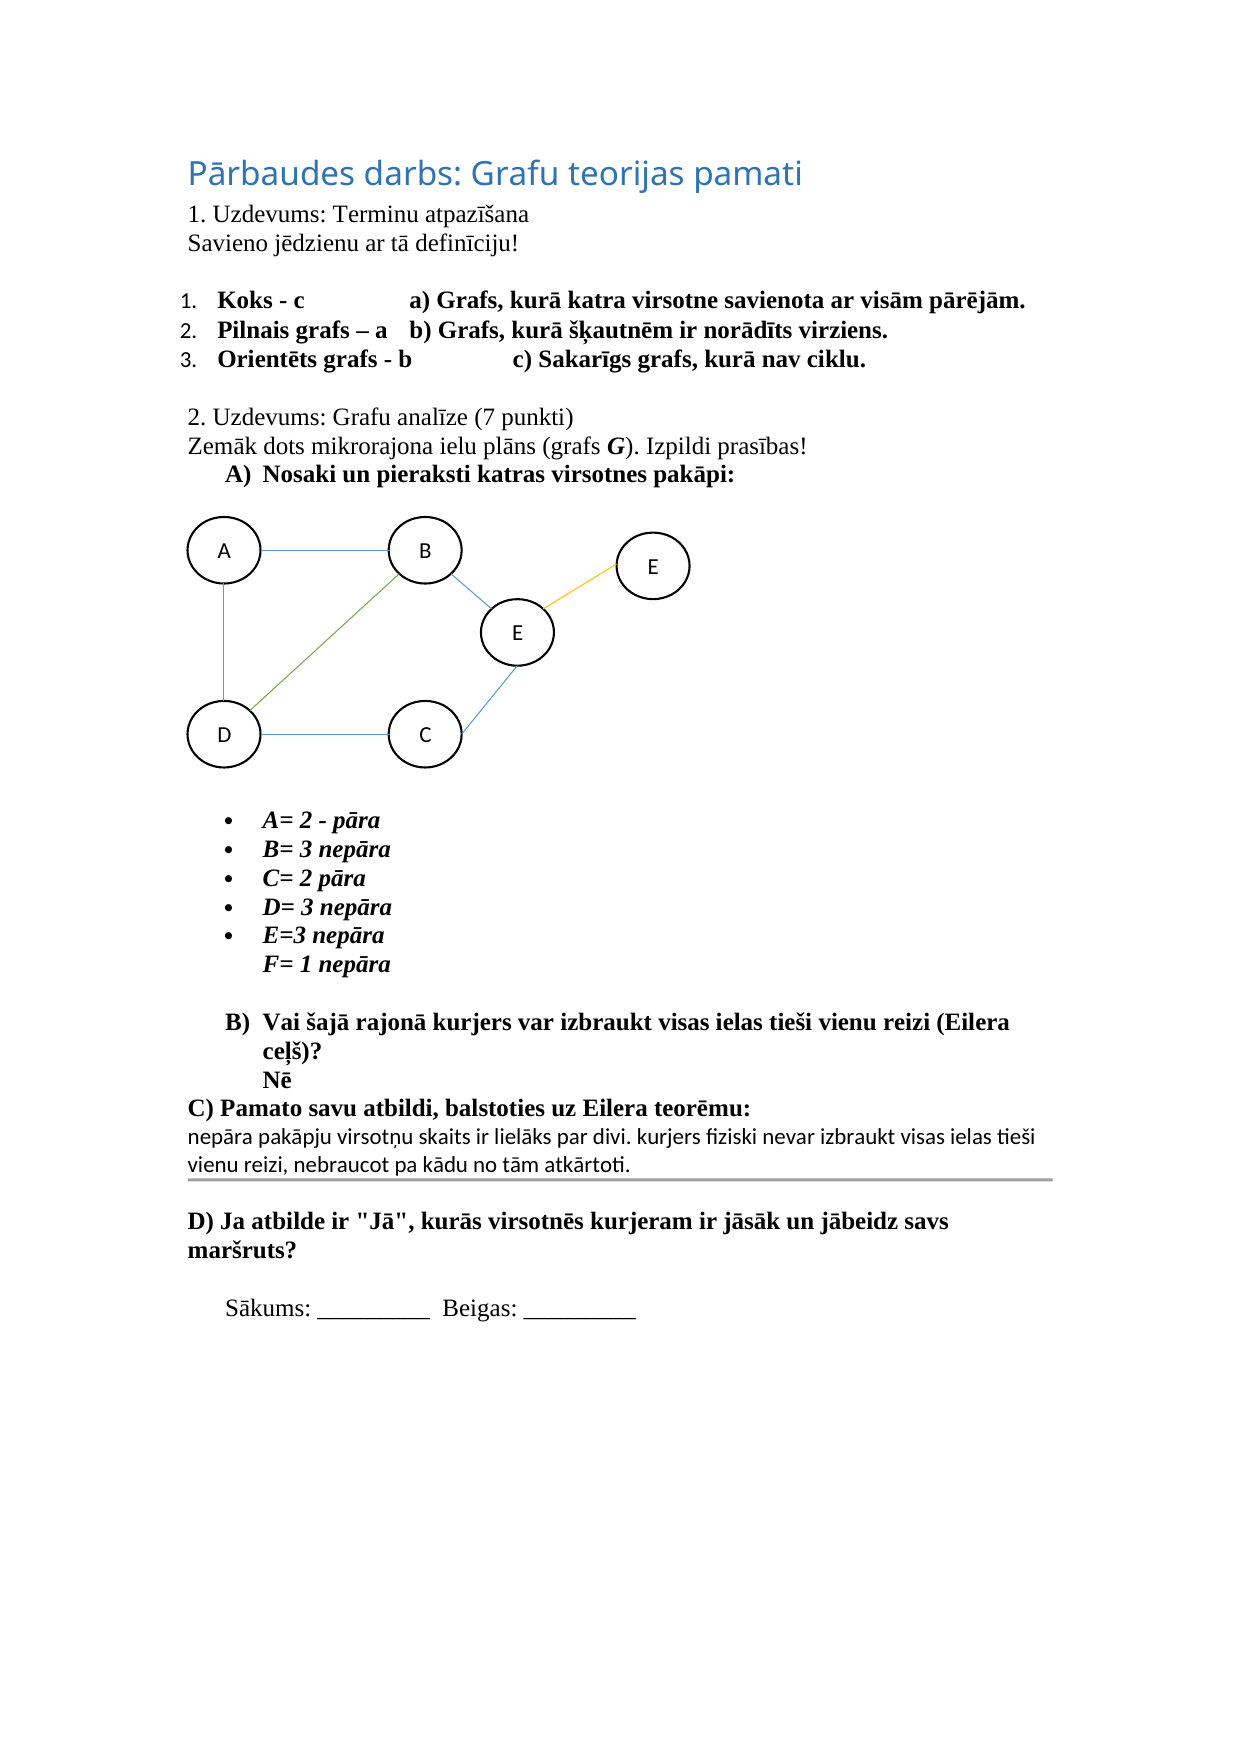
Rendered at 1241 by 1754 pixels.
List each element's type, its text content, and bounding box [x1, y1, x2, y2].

text A [213, 536, 235, 564]
text Nē C) Pamato savu atbildi, balstoties uz Eilera teorēmu: [187, 1065, 1053, 1122]
list B= 3 nepāra [225, 834, 1053, 863]
text C [414, 720, 436, 748]
list Koks - c a) Grafs, kurā katra virsotne savienota ar visām pārējām. [179, 286, 1053, 315]
list Orientēts grafs - b c) Sakarīgs grafs, kurā nav ciklu. [179, 344, 1053, 373]
text 2. Uzdevums: Grafu analīze (7 punkti) [187, 402, 1053, 431]
subtitle Pārbaudes darbs: Grafu teorijas pamati [187, 150, 1053, 195]
list Pilnais grafs – a b) Grafs, kurā šķautnēm ir norādīts virziens. [179, 315, 1053, 344]
text E [642, 552, 664, 580]
text D) Ja atbilde ir "Jā", kurās virsotnēs kurjeram ir jāsāk un jābeidz savs maršruts? [187, 1206, 1053, 1264]
list Vai šajā rajonā kurjers var izbraukt visas ielas tieši vienu reizi (Eilera ceļš)? [225, 1007, 1053, 1065]
list A= 2 - pāra [225, 806, 1053, 834]
text nepāra pakāpju virsotņu skaits ir lielāks par divi. kurjers fiziski nevar izbraukt visas ielas tieši vienu reizi, nebraucot pa kādu no tām atkārtoti. [187, 1122, 1053, 1178]
list C= 2 pāra [225, 863, 1053, 892]
text Zemāk dots mikrorajona ielu plāns (grafs G). Izpildi prasības! [187, 431, 1053, 459]
text Sākums: _________ Beigas: _________ [225, 1293, 1053, 1322]
text 1. Uzdevums: Terminu atpazīšana [187, 199, 1053, 228]
text B [414, 536, 436, 564]
text D [213, 720, 235, 748]
list D= 3 nepāra [225, 892, 1053, 921]
text E [507, 618, 528, 646]
list E=3 nepāra F= 1 nepāra [225, 921, 1053, 978]
text Savieno jēdzienu ar tā definīciju! [187, 228, 1053, 256]
list Nosaki un pieraksti katras virsotnes pakāpi: [225, 459, 1053, 488]
